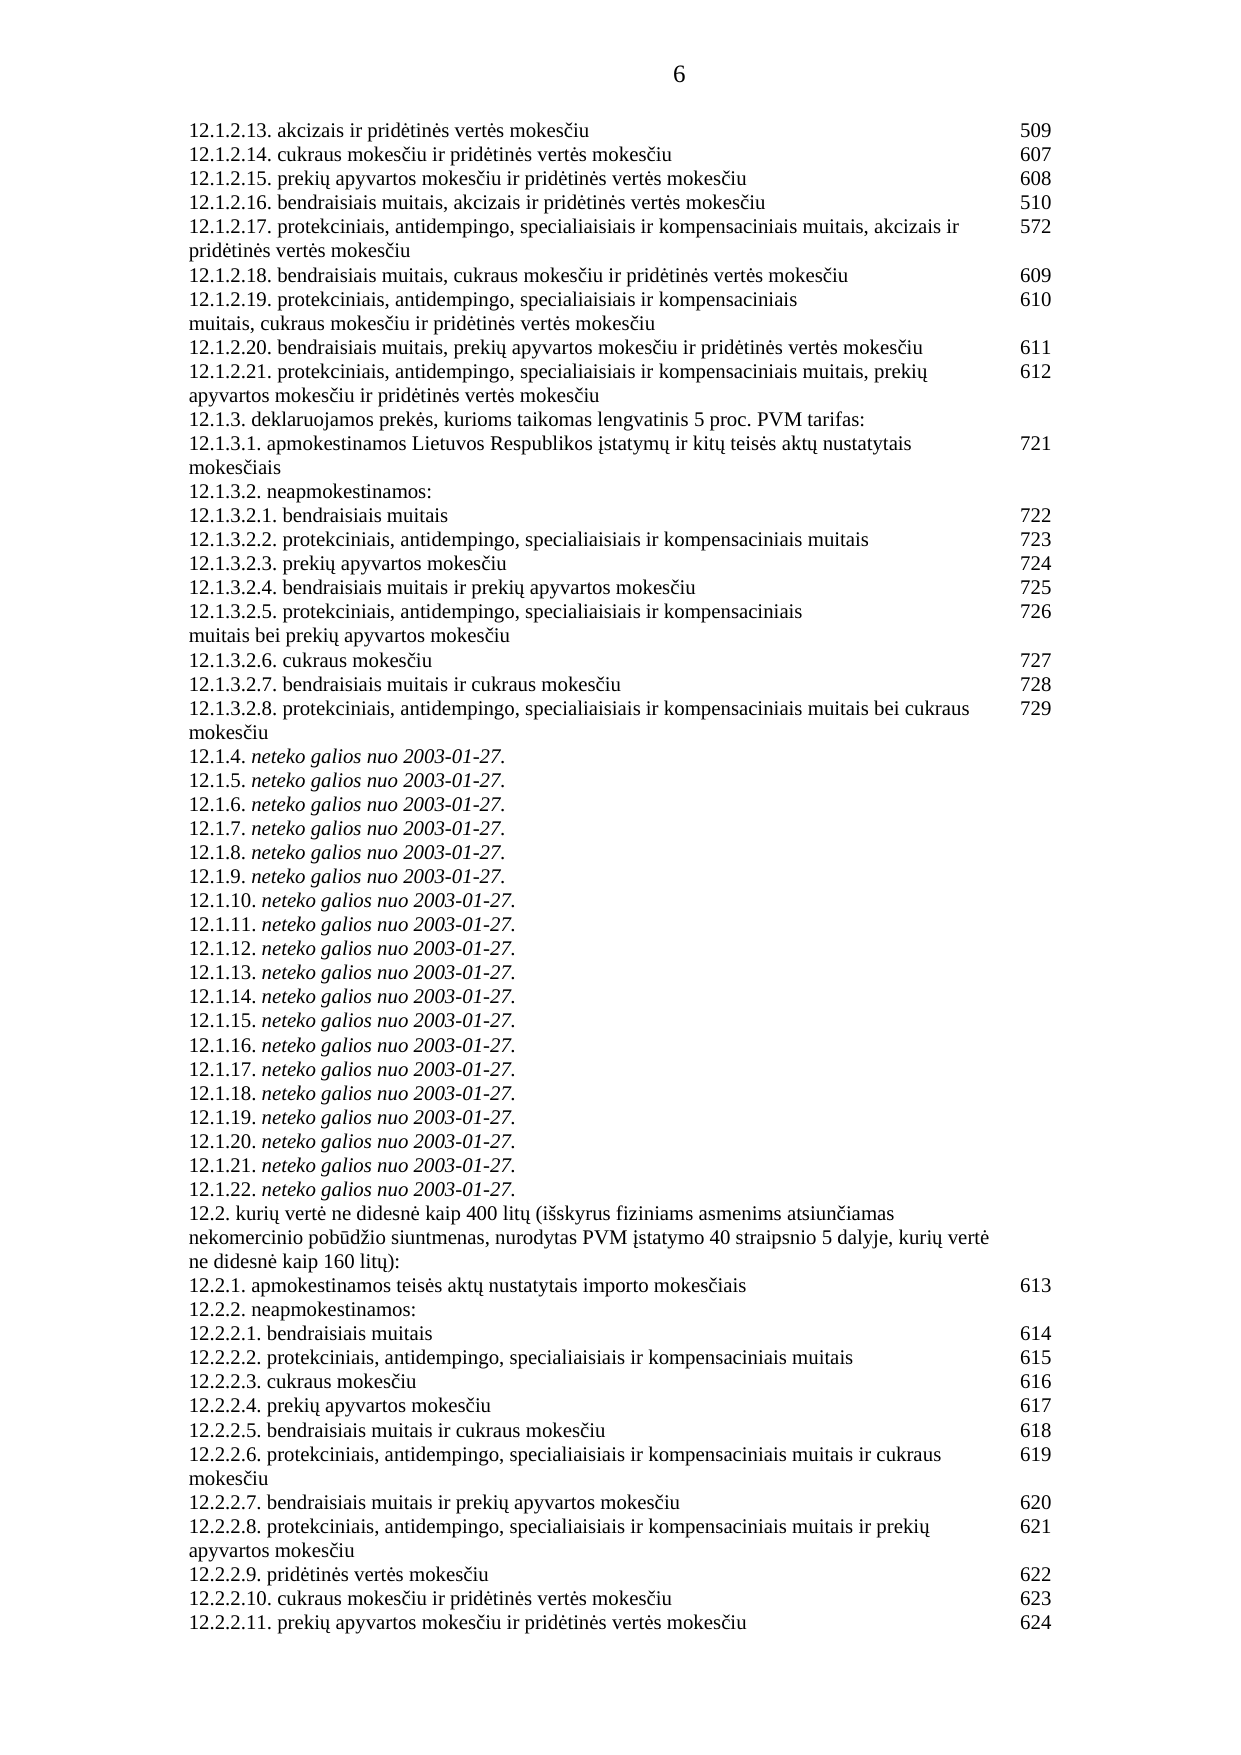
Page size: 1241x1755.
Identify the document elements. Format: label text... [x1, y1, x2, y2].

table_cell 729 [1009, 696, 1181, 744]
table_cell 12.1.3.2.3. prekių apyvartos mokesčiu [177, 551, 1009, 575]
table_cell 12.2.2.1. bendraisiais muitais [177, 1321, 1009, 1345]
table_cell 12.1.21. neteko galios nuo 2003-01-27. [177, 1153, 1181, 1177]
table_cell 621 [1009, 1514, 1181, 1562]
table_cell 12.1.3.2.7. bendraisiais muitais ir cukraus mokesčiu [177, 672, 1009, 696]
table_cell 624 [1009, 1610, 1181, 1634]
table_cell 12.1.18. neteko galios nuo 2003-01-27. [177, 1081, 1181, 1105]
table_cell [1009, 407, 1181, 431]
table_cell 12.1.9. neteko galios nuo 2003-01-27. [177, 864, 1181, 888]
table_cell 12.1.22. neteko galios nuo 2003-01-27. [177, 1177, 1181, 1201]
table_cell 12.1.6. neteko galios nuo 2003-01-27. [177, 792, 1181, 816]
table_cell 12.2.2.2. protekciniais, antidempingo, specialiaisiais ir kompensaciniais muitais [177, 1345, 1009, 1369]
table_cell 12.1.10. neteko galios nuo 2003-01-27. [177, 888, 1181, 912]
table_cell 613 [1009, 1273, 1181, 1297]
table_cell 12.1.4. neteko galios nuo 2003-01-27. [177, 744, 1181, 768]
table_cell 12.1.17. neteko galios nuo 2003-01-27. [177, 1057, 1181, 1081]
table_cell 12.1.2.20. bendraisiais muitais, prekių apyvartos mokesčiu ir pridėtinės vertės mokesčiu [177, 335, 1009, 359]
table_cell 510 [1009, 190, 1181, 214]
table_cell [1009, 1297, 1181, 1321]
table_cell 12.1.12. neteko galios nuo 2003-01-27. [177, 936, 1181, 960]
table_cell 12.2.2.10. cukraus mokesčiu ir pridėtinės vertės mokesčiu [177, 1586, 1009, 1610]
table_cell 608 [1009, 166, 1181, 190]
table_cell 12.1.3.2.1. bendraisiais muitais [177, 503, 1009, 527]
table_cell 620 [1009, 1490, 1181, 1514]
table_cell 12.2.2.8. protekciniais, antidempingo, specialiaisiais ir kompensaciniais muitais ir prekių apyvartos mokesčiu [177, 1514, 1009, 1562]
table_cell 12.1.3.2.5. protekciniais, antidempingo, specialiaisiais ir kompensaciniais muitais bei prekių apyvartos mokesčiu [177, 599, 1009, 647]
table_cell 12.2.1. apmokestinamos teisės aktų nustatytais importo mokesčiais [177, 1273, 1009, 1297]
table_cell 12.1.19. neteko galios nuo 2003-01-27. [177, 1105, 1181, 1129]
table_cell 618 [1009, 1418, 1181, 1442]
table_cell [1009, 1201, 1181, 1273]
table_cell 12.2.2.9. pridėtinės vertės mokesčiu [177, 1562, 1009, 1586]
table_cell 622 [1009, 1562, 1181, 1586]
table_cell 12.1.2.17. protekciniais, antidempingo, specialiaisiais ir kompensaciniais muitais, akcizais ir pridėtinės vertės mokesčiu [177, 214, 1009, 262]
table_cell 12.1.13. neteko galios nuo 2003-01-27. [177, 960, 1181, 984]
table_cell 12.1.3.2.4. bendraisiais muitais ir prekių apyvartos mokesčiu [177, 575, 1009, 599]
table_cell 612 [1009, 359, 1181, 407]
table_cell 12.2.2.6. protekciniais, antidempingo, specialiaisiais ir kompensaciniais muitais ir cukraus mokesčiu [177, 1442, 1009, 1490]
table_cell 12.1.3. deklaruojamos prekės, kurioms taikomas lengvatinis 5 proc. PVM tarifas: [177, 407, 1009, 431]
table_cell 12.1.15. neteko galios nuo 2003-01-27. [177, 1009, 1181, 1032]
table_cell 727 [1009, 648, 1181, 672]
table_cell 724 [1009, 551, 1181, 575]
table_cell 12.2.2.3. cukraus mokesčiu [177, 1369, 1009, 1393]
table_cell 12.1.8. neteko galios nuo 2003-01-27. [177, 840, 1181, 864]
table_cell 617 [1009, 1394, 1181, 1417]
table_cell 721 [1009, 431, 1181, 479]
table_cell 12.1.11. neteko galios nuo 2003-01-27. [177, 912, 1181, 936]
table_cell 12.2.2.4. prekių apyvartos mokesčiu [177, 1394, 1009, 1417]
table_cell 12.2.2. neapmokestinamos: [177, 1297, 1009, 1321]
table_cell 614 [1009, 1321, 1181, 1345]
table_cell 12.2.2.7. bendraisiais muitais ir prekių apyvartos mokesčiu [177, 1490, 1009, 1514]
table_cell 12.1.3.1. apmokestinamos Lietuvos Respublikos įstatymų ir kitų teisės aktų nustatytais mokesčiais [177, 431, 1009, 479]
table_cell 12.1.14. neteko galios nuo 2003-01-27. [177, 984, 1181, 1008]
table_cell 725 [1009, 575, 1181, 599]
table_cell 611 [1009, 335, 1181, 359]
table_cell 623 [1009, 1586, 1181, 1610]
table_cell 728 [1009, 672, 1181, 696]
table_cell 12.1.2.16. bendraisiais muitais, akcizais ir pridėtinės vertės mokesčiu [177, 190, 1009, 214]
table_cell 509 [1009, 118, 1181, 142]
table_cell 12.2.2.11. prekių apyvartos mokesčiu ir pridėtinės vertės mokesčiu [177, 1610, 1009, 1634]
table_cell 12.1.2.13. akcizais ir pridėtinės vertės mokesčiu [177, 118, 1009, 142]
table_cell 12.1.3.2.8. protekciniais, antidempingo, specialiaisiais ir kompensaciniais muitais bei cukraus mokesčiu [177, 696, 1009, 744]
table_cell 12.1.2.18. bendraisiais muitais, cukraus mokesčiu ir pridėtinės vertės mokesčiu [177, 263, 1009, 287]
table_cell 12.1.5. neteko galios nuo 2003-01-27. [177, 768, 1181, 792]
table_cell 619 [1009, 1442, 1181, 1490]
table_cell 609 [1009, 263, 1181, 287]
table_cell [1009, 479, 1181, 503]
table_cell 12.1.3.2.6. cukraus mokesčiu [177, 648, 1009, 672]
table_cell 12.1.2.19. protekciniais, antidempingo, specialiaisiais ir kompensaciniais muitais, cukraus mokesčiu ir pridėtinės vertės mokesčiu [177, 287, 1009, 335]
table_cell 610 [1009, 287, 1181, 335]
table_cell 607 [1009, 142, 1181, 166]
table_cell 722 [1009, 503, 1181, 527]
table_cell 723 [1009, 527, 1181, 551]
table_cell 616 [1009, 1369, 1181, 1393]
table_cell 12.1.20. neteko galios nuo 2003-01-27. [177, 1129, 1181, 1153]
table_cell 12.2. kurių vertė ne didesnė kaip 400 litų (išskyrus fiziniams asmenims atsiunčiamas nekomercinio pobūdžio siuntmenas, nurodytas PVM įstatymo 40 straipsnio 5 dalyje, kurių vertė ne didesnė kaip 160 litų): [177, 1201, 1009, 1273]
table_cell 12.1.2.21. protekciniais, antidempingo, specialiaisiais ir kompensaciniais muitais, prekių apyvartos mokesčiu ir pridėtinės vertės mokesčiu [177, 359, 1009, 407]
table_cell 12.1.16. neteko galios nuo 2003-01-27. [177, 1033, 1181, 1057]
table_cell 12.1.3.2.2. protekciniais, antidempingo, specialiaisiais ir kompensaciniais muitais [177, 527, 1009, 551]
table_cell 12.1.7. neteko galios nuo 2003-01-27. [177, 816, 1181, 840]
table_cell 12.2.2.5. bendraisiais muitais ir cukraus mokesčiu [177, 1418, 1009, 1442]
table_cell 572 [1009, 214, 1181, 262]
table_cell 615 [1009, 1345, 1181, 1369]
table_cell 12.1.2.14. cukraus mokesčiu ir pridėtinės vertės mokesčiu [177, 142, 1009, 166]
table_cell 12.1.2.15. prekių apyvartos mokesčiu ir pridėtinės vertės mokesčiu [177, 166, 1009, 190]
table_cell 12.1.3.2. neapmokestinamos: [177, 479, 1009, 503]
table_cell 726 [1009, 599, 1181, 647]
